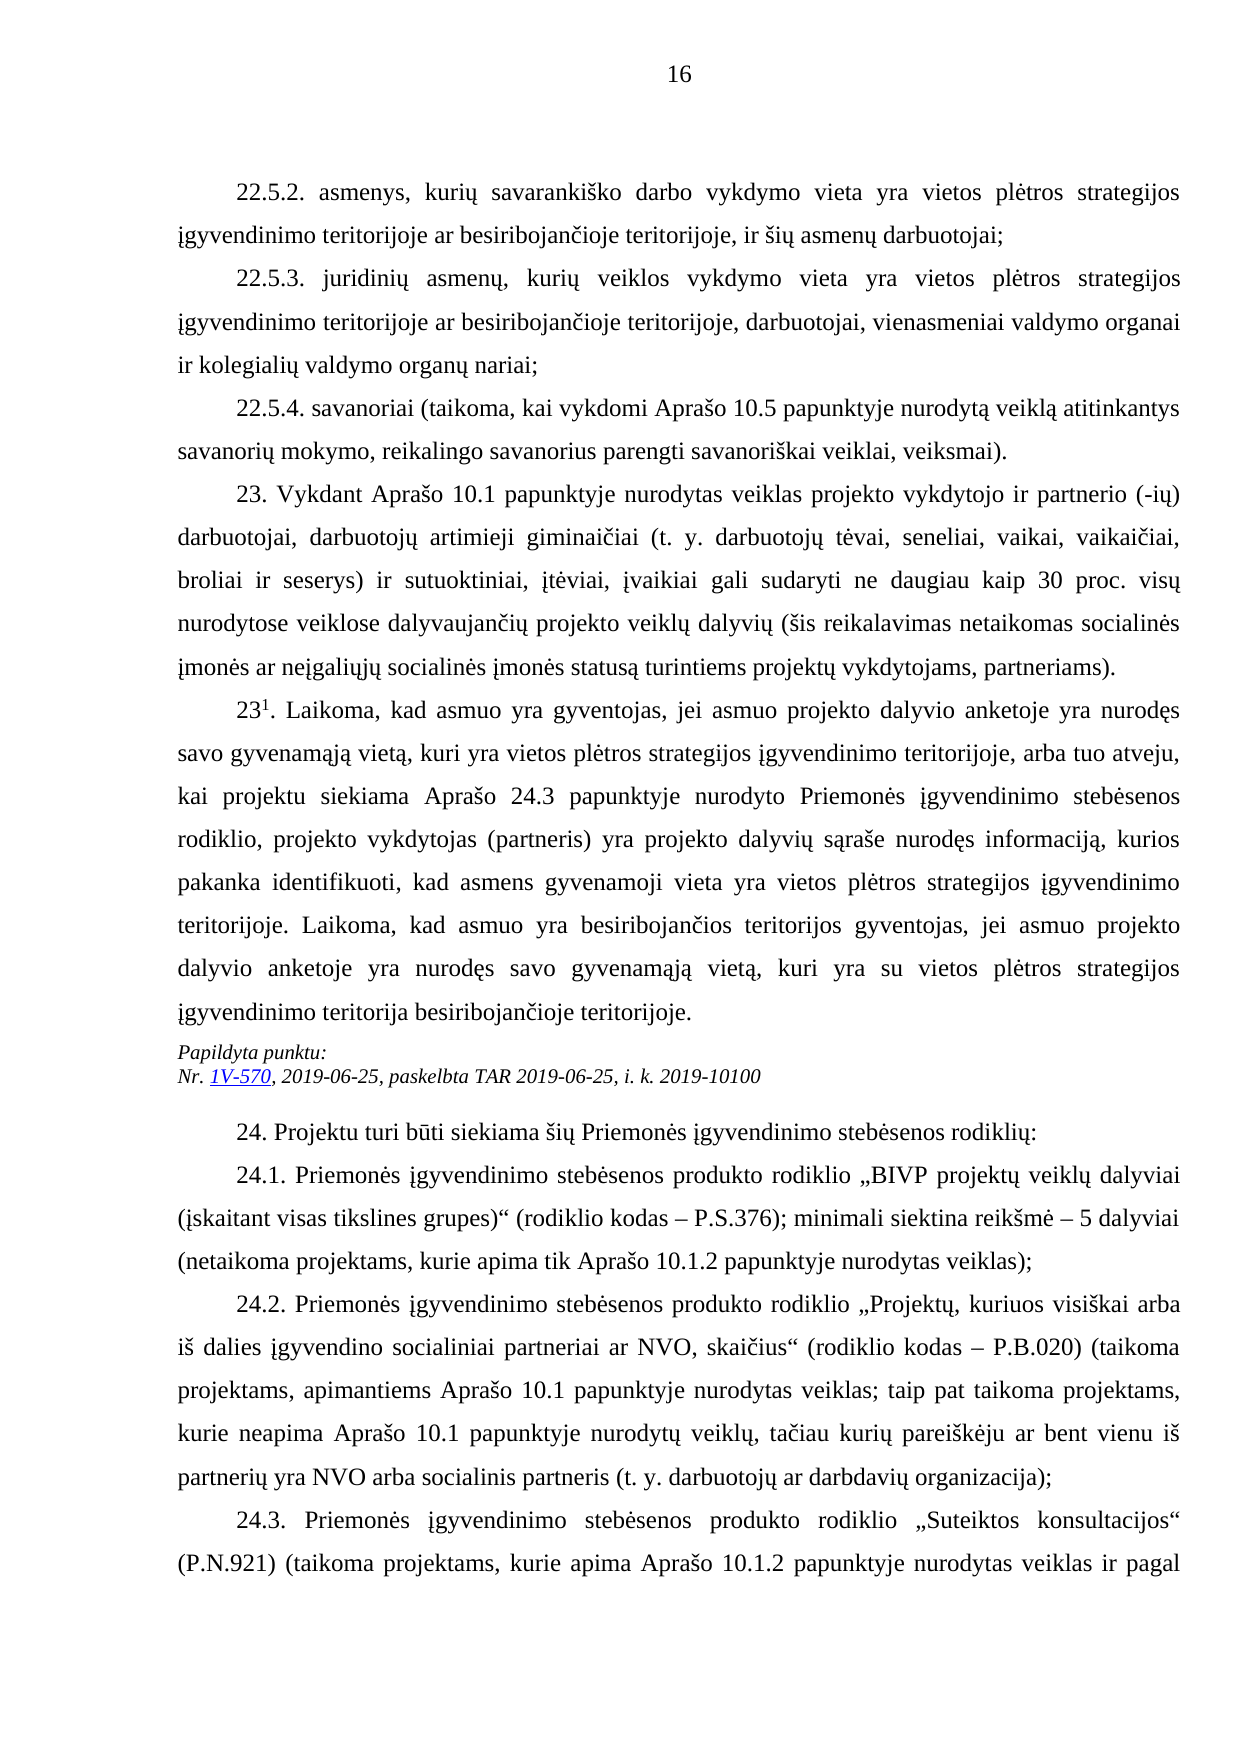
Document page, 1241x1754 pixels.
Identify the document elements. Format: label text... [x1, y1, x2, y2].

text 22.5.4. savanoriai (taikoma, kai vykdomi Aprašo 10.5 papunktyje nurodytą veiklą atitinkantys savanorių mokymo, reikalingo savanorius parengti savanoriškai veiklai, veiksmai). [177, 393, 1181, 465]
text 24.2. Priemonės įgyvendinimo stebėsenos produkto rodiklio „Projektų, kuriuos visiškai arba iš dalies įgyvendino socialiniai partneriai ar NVO, skaičius“ (rodiklio kodas – P.B.020) (taikoma projektams, apimantiems Aprašo 10.1 papunktyje nurodytas veiklas; taip pat taikoma projektams, kurie neapima Aprašo 10.1 papunktyje nurodytų veiklų, tačiau kurių pareiškėju ar bent vienu iš partnerių yra NVO arba socialinis partneris (t. y. darbuotojų ar darbdavių organizacija); [177, 1289, 1181, 1490]
text 23. Vykdant Aprašo 10.1 papunktyje nurodytas veiklas projekto vykdytojo ir partnerio (-ių) darbuotojai, darbuotojų artimieji giminaičiai (t. y. darbuotojų tėvai, seneliai, vaikai, vaikaičiai, broliai ir seserys) ir sutuoktiniai, įtėviai, įvaikiai gali sudaryti ne daugiau kaip 30 proc. visų nurodytose veiklose dalyvaujančių projekto veiklų dalyvių (šis reikalavimas netaikomas socialinės įmonės ar neįgaliųjų socialinės įmonės statusą turintiems projektų vykdytojams, partneriams). [177, 479, 1181, 680]
text 231. Laikoma, kad asmuo yra gyventojas, jei asmuo projekto dalyvio anketoje yra nurodęs savo gyvenamąją vietą, kuri yra vietos plėtros strategijos įgyvendinimo teritorijoje, arba tuo atveju, kai projektu siekiama Aprašo 24.3 papunktyje nurodyto Priemonės įgyvendinimo stebėsenos rodiklio, projekto vykdytojas (partneris) yra projekto dalyvių sąraše nurodęs informaciją, kurios pakanka identifikuoti, kad asmens gyvenamoji vieta yra vietos plėtros strategijos įgyvendinimo teritorijoje. Laikoma, kad asmuo yra besiribojančios teritorijos gyventojas, jei asmuo projekto dalyvio anketoje yra nurodęs savo gyvenamąją vietą, kuri yra su vietos plėtros strategijos įgyvendinimo teritorija besiribojančioje teritorijoje. [177, 695, 1181, 1025]
text Papildyta punktu: [177, 1040, 1181, 1064]
text Nr. 1V-570, 2019-06-25, paskelbta TAR 2019-06-25, i. k. 2019-10100 [177, 1064, 1181, 1088]
text 24. Projektu turi būti siekiama šių Priemonės įgyvendinimo stebėsenos rodiklių: [177, 1117, 1181, 1145]
text 22.5.3. juridinių asmenų, kurių veiklos vykdymo vieta yra vietos plėtros strategijos įgyvendinimo teritorijoje ar besiribojančioje teritorijoje, darbuotojai, vienasmeniai valdymo organai ir kolegialių valdymo organų nariai; [177, 263, 1181, 378]
text 22.5.2. asmenys, kurių savarankiško darbo vykdymo vieta yra vietos plėtros strategijos įgyvendinimo teritorijoje ar besiribojančioje teritorijoje, ir šių asmenų darbuotojai; [177, 177, 1181, 249]
text 24.1. Priemonės įgyvendinimo stebėsenos produkto rodiklio „BIVP projektų veiklų dalyviai (įskaitant visas tikslines grupes)“ (rodiklio kodas – P.S.376); minimali siektina reikšmė – 5 dalyviai (netaikoma projektams, kurie apima tik Aprašo 10.1.2 papunktyje nurodytas veiklas); [177, 1160, 1181, 1275]
text 24.3. Priemonės įgyvendinimo stebėsenos produkto rodiklio „Suteiktos konsultacijos“ (P.N.921) (taikoma projektams, kurie apima Aprašo 10.1.2 papunktyje nurodytas veiklas ir pagal [177, 1505, 1181, 1577]
